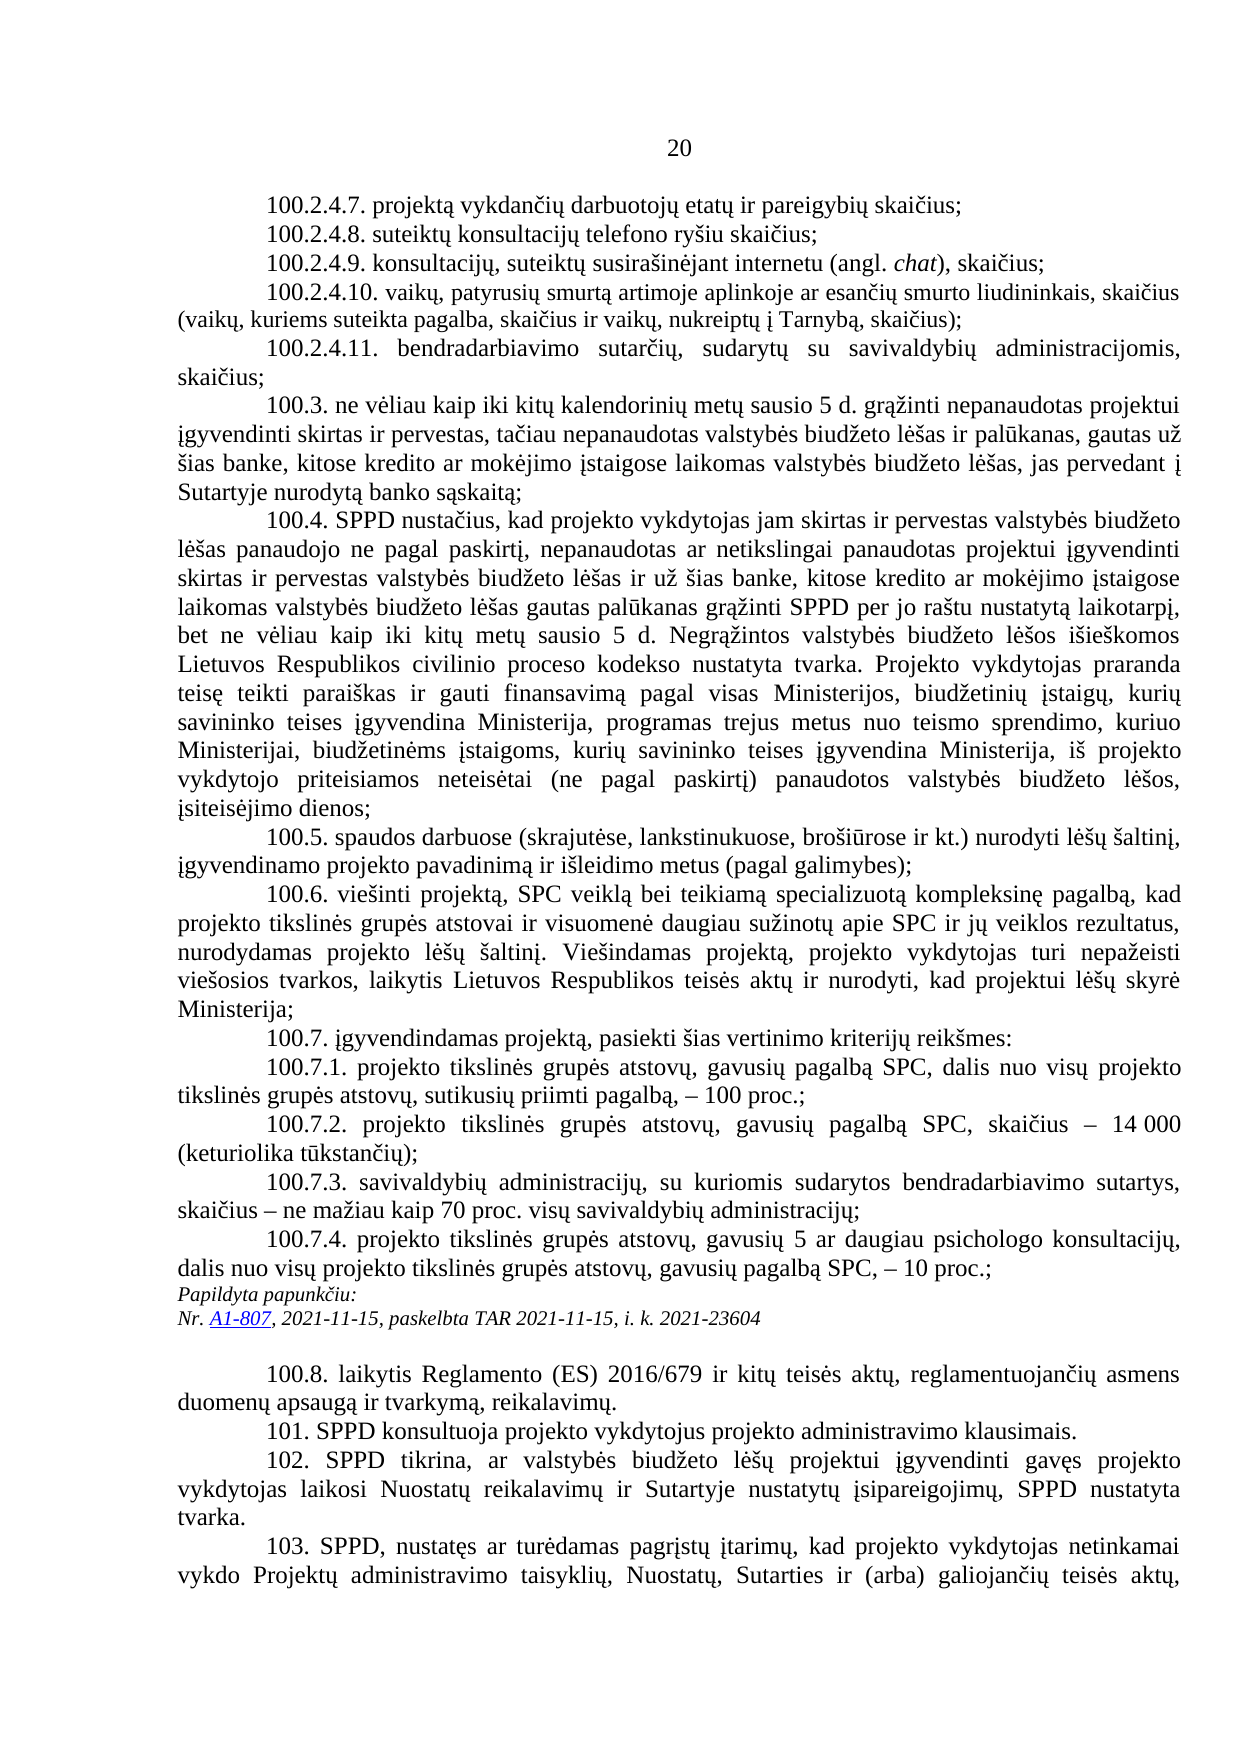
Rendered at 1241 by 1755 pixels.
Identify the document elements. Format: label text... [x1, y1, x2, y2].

text 100.7. įgyvendindamas projektą, pasiekti šias vertinimo kriterijų reikšmes: [177, 1023, 1181, 1052]
text Nr. A1-807, 2021-11-15, paskelbta TAR 2021-11-15, i. k. 2021-23604 [177, 1306, 1181, 1330]
text 100.5. spaudos darbuose (skrajutėse, lankstinukuose, brošiūrose ir kt.) nurodyti lėšų šaltinį, įgyvendinamo projekto pavadinimą ir išleidimo metus (pagal galimybes); [177, 822, 1181, 879]
text 101. SPPD konsultuoja projekto vykdytojus projekto administravimo klausimais. [177, 1416, 1181, 1445]
text Papildyta papunkčiu: [177, 1282, 1181, 1306]
text 100.2.4.8. suteiktų konsultacijų telefono ryšiu skaičius; [177, 219, 1181, 248]
text 100.7.3. savivaldybių administracijų, su kuriomis sudarytos bendradarbiavimo sutartys, skaičius – ne mažiau kaip 70 proc. visų savivaldybių administracijų; [177, 1167, 1181, 1224]
text 100.7.1. projekto tikslinės grupės atstovų, gavusių pagalbą SPC, dalis nuo visų projekto tikslinės grupės atstovų, sutikusių priimti pagalbą, – 100 proc.; [177, 1052, 1181, 1109]
text 100.4. SPPD nustačius, kad projekto vykdytojas jam skirtas ir pervestas valstybės biudžeto lėšas panaudojo ne pagal paskirtį, nepanaudotas ar netikslingai panaudotas projektui įgyvendinti skirtas ir pervestas valstybės biudžeto lėšas ir už šias banke, kitose kredito ar mokėjimo įstaigose laikomas valstybės biudžeto lėšas gautas palūkanas grąžinti SPPD per jo raštu nustatytą laikotarpį, bet ne vėliau kaip iki kitų metų sausio 5 d. Negrąžintos valstybės biudžeto lėšos išieškomos Lietuvos Respublikos civilinio proceso kodekso nustatyta tvarka. Projekto vykdytojas praranda teisę teikti paraiškas ir gauti finansavimą pagal visas Ministerijos, biudžetinių įstaigų, kurių savininko teises įgyvendina Ministerija, programas trejus metus nuo teismo sprendimo, kuriuo Ministerijai, biudžetinėms įstaigoms, kurių savininko teises įgyvendina Ministerija, iš projekto vykdytojo priteisiamos neteisėtai (ne pagal paskirtį) panaudotos valstybės biudžeto lėšos, įsiteisėjimo dienos; [177, 506, 1181, 822]
text 100.6. viešinti projektą, SPC veiklą bei teikiamą specializuotą kompleksinę pagalbą, kad projekto tikslinės grupės atstovai ir visuomenė daugiau sužinotų apie SPC ir jų veiklos rezultatus, nurodydamas projekto lėšų šaltinį. Viešindamas projektą, projekto vykdytojas turi nepažeisti viešosios tvarkos, laikytis Lietuvos Respublikos teisės aktų ir nurodyti, kad projektui lėšų skyrė Ministerija; [177, 879, 1181, 1023]
text 100.2.4.10. vaikų, patyrusių smurtą artimoje aplinkoje ar esančių smurto liudininkais, skaičius (vaikų, kuriems suteikta pagalba, skaičius ir vaikų, nukreiptų į Tarnybą, skaičius); [177, 277, 1181, 333]
text 100.2.4.7. projektą vykdančių darbuotojų etatų ir pareigybių skaičius; [177, 190, 1181, 219]
text 100.7.4. projekto tikslinės grupės atstovų, gavusių 5 ar daugiau psichologo konsultacijų, dalis nuo visų projekto tikslinės grupės atstovų, gavusių pagalbą SPC, – 10 proc.; [177, 1224, 1181, 1282]
text 100.7.2. projekto tikslinės grupės atstovų, gavusių pagalbą SPC, skaičius – 14 000 (keturiolika tūkstančių); [177, 1109, 1181, 1167]
text 102. SPPD tikrina, ar valstybės biudžeto lėšų projektui įgyvendinti gavęs projekto vykdytojas laikosi Nuostatų reikalavimų ir Sutartyje nustatytų įsipareigojimų, SPPD nustatyta tvarka. [177, 1445, 1181, 1531]
text 103. SPPD, nustatęs ar turėdamas pagrįstų įtarimų, kad projekto vykdytojas netinkamai vykdo Projektų administravimo taisyklių, Nuostatų, Sutarties ir (arba) galiojančių teisės aktų, [177, 1531, 1181, 1589]
text 100.2.4.9. konsultacijų, suteiktų susirašinėjant internetu (angl. chat), skaičius; [177, 248, 1181, 277]
text 100.3. ne vėliau kaip iki kitų kalendorinių metų sausio 5 d. grąžinti nepanaudotas projektui įgyvendinti skirtas ir pervestas, tačiau nepanaudotas valstybės biudžeto lėšas ir palūkanas, gautas už šias banke, kitose kredito ar mokėjimo įstaigose laikomas valstybės biudžeto lėšas, jas pervedant į Sutartyje nurodytą banko sąskaitą; [177, 391, 1181, 506]
text 100.8. laikytis Reglamento (ES) 2016/679 ir kitų teisės aktų, reglamentuojančių asmens duomenų apsaugą ir tvarkymą, reikalavimų. [177, 1359, 1181, 1416]
text 100.2.4.11. bendradarbiavimo sutarčių, sudarytų su savivaldybių administracijomis, skaičius; [177, 333, 1181, 391]
